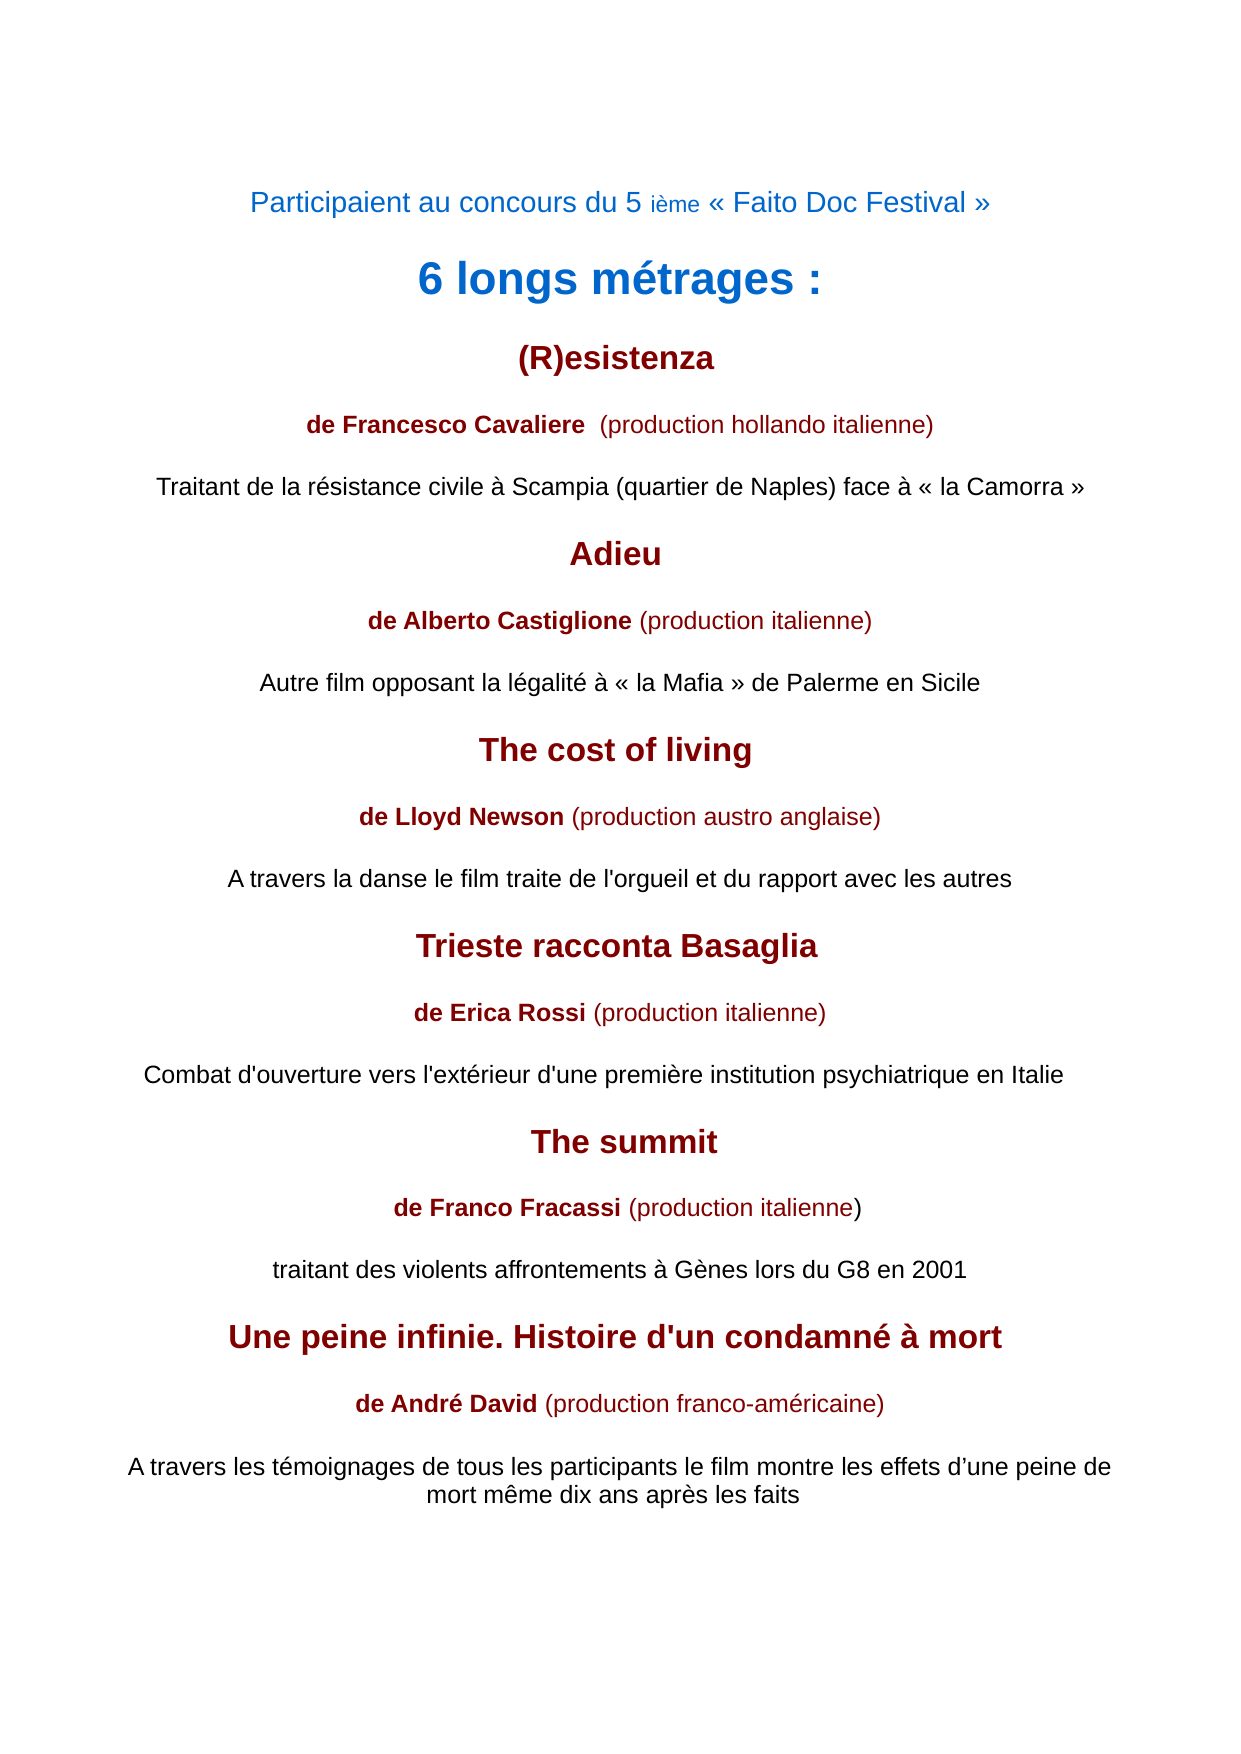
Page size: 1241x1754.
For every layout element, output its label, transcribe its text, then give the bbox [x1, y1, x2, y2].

text 6 longs métrages : [118, 252, 1122, 304]
text de André David (production franco-américaine) [118, 1389, 1122, 1418]
text The cost of living [118, 730, 1122, 768]
text de Franco Fracassi (production italienne) [133, 1193, 1122, 1222]
text Traitant de la résistance civile à Scampia (quartier de Naples) face à « la Camorra » [118, 472, 1122, 501]
text Une peine infinie. Histoire d'un condamné à mort [118, 1318, 1122, 1356]
text Autre film opposant la légalité à « la Mafia » de Palerme en Sicile [118, 668, 1122, 696]
text de Alberto Castiglione (production italienne) [118, 606, 1122, 634]
text Combat d'ouverture vers l'extérieur d'une première institution psychiatrique en Italie [53, 1059, 1156, 1088]
text The summit [133, 1122, 1122, 1160]
text (R)esistenza [118, 338, 1122, 376]
text Participaient au concours du 5 ième « Faito Doc Festival » [118, 185, 1122, 218]
text Trieste racconta Basaglia [118, 926, 1122, 964]
text de Lloyd Newson (production austro anglaise) [118, 802, 1122, 830]
text Adieu [118, 534, 1122, 572]
text A travers les témoignages de tous les participants le film montre les effets d’une peine de mort même dix ans après les faits [118, 1451, 1122, 1509]
text de Erica Rossi (production italienne) [118, 997, 1122, 1026]
text traitant des violents affrontements à Gènes lors du G8 en 2001 [118, 1256, 1122, 1284]
text de Francesco Cavaliere (production hollando italienne) [118, 410, 1122, 438]
text A travers la danse le film traite de l'orgueil et du rapport avec les autres [118, 864, 1122, 892]
